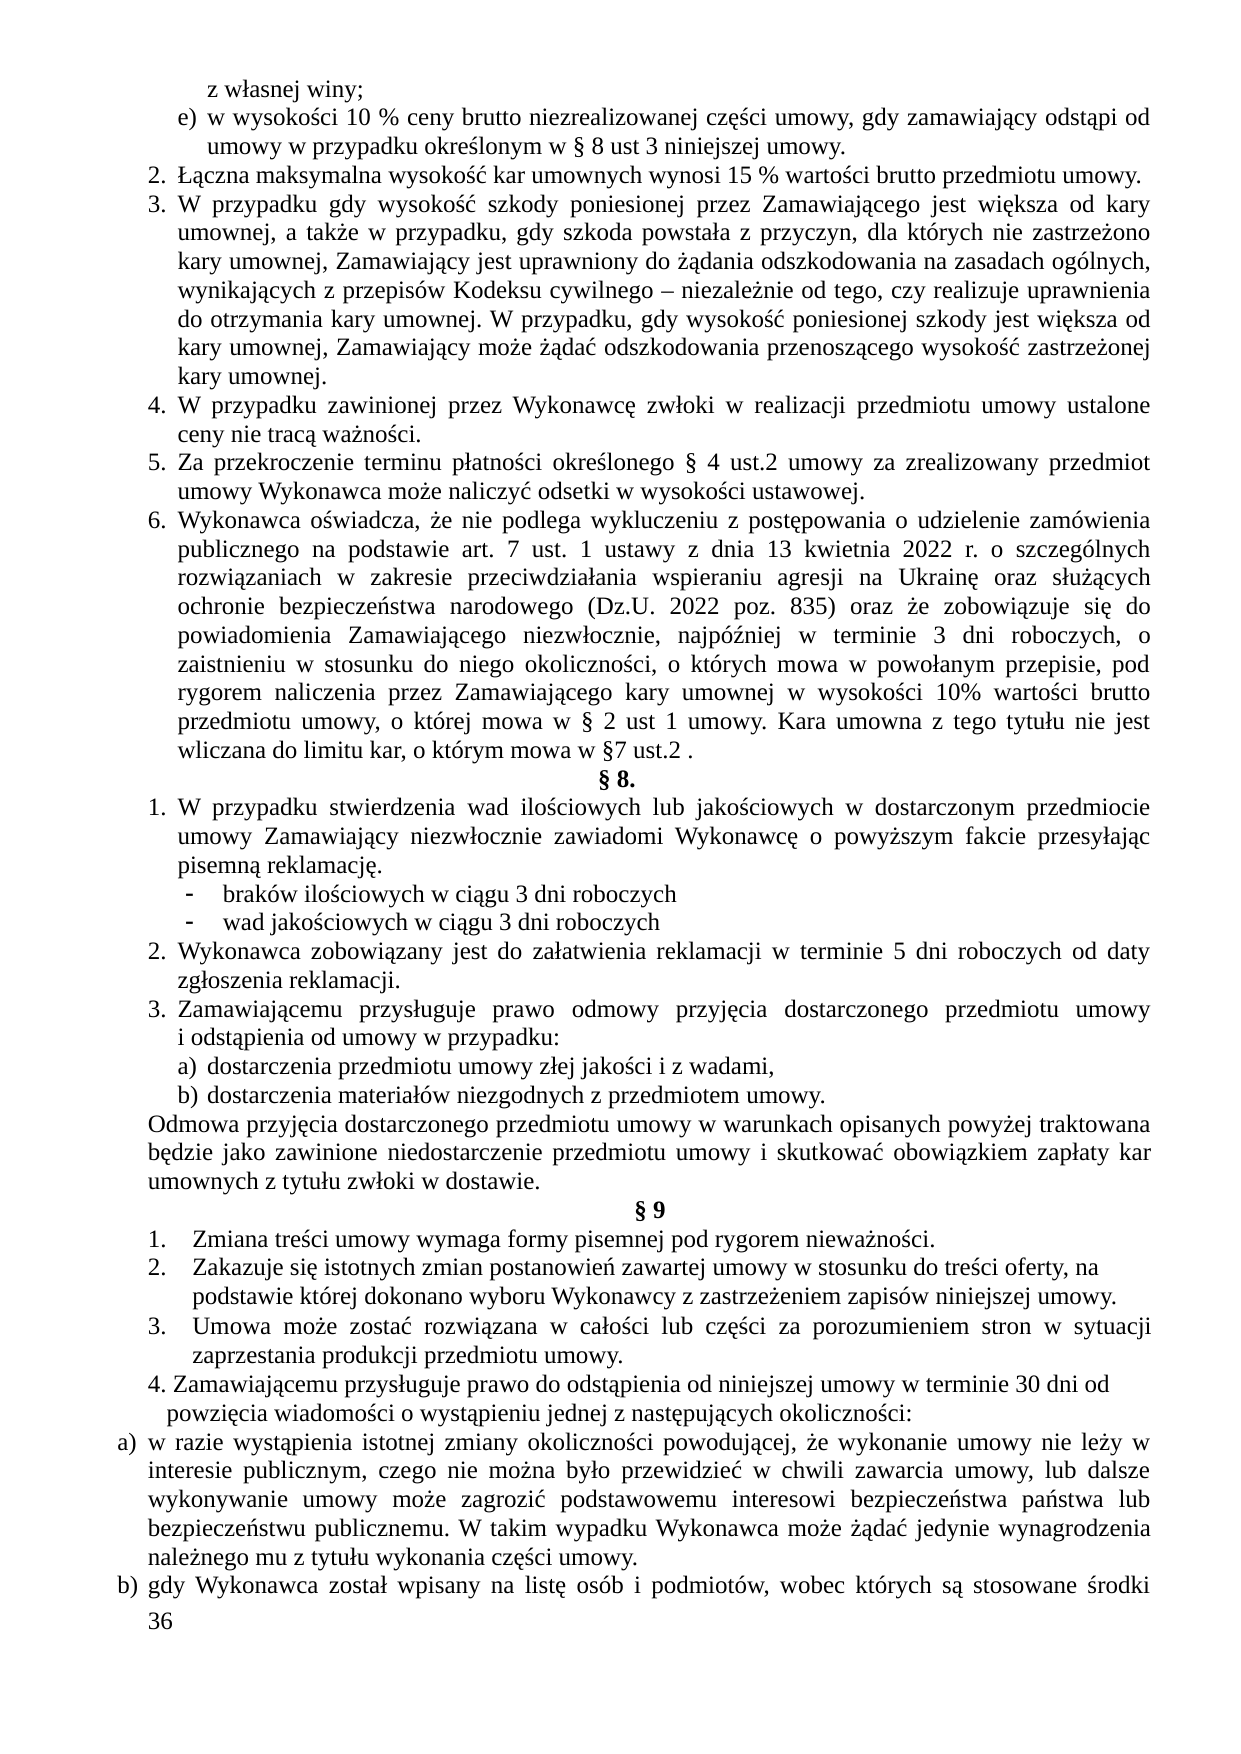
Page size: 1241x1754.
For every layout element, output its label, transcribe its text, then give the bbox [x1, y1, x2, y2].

list Łączna maksymalna wysokość kar umownych wynosi 15 % wartości brutto przedmiotu umowy. [148, 160, 1152, 189]
list Wykonawca oświadcza, że nie podlega wykluczeniu z postępowania o udzielenie zamówienia publicznego na podstawie art. 7 ust. 1 ustawy z dnia 13 kwietnia 2022 r. o szczególnych rozwiązaniach w zakresie przeciwdziałania wspieraniu agresji na Ukrainę oraz służących ochronie bezpieczeństwa narodowego (Dz.U. 2022 poz. 835) oraz że zobowiązuje się do powiadomienia Zamawiającego niezwłocznie, najpóźniej w terminie 3 dni roboczych, o zaistnieniu w stosunku do niego okoliczności, o których mowa w powołanym przepisie, pod rygorem naliczenia przez Zamawiającego kary umownej w wysokości 10% wartości brutto przedmiotu umowy, o której mowa w § 2 ust 1 umowy. Kara umowna z tego tytułu nie jest wliczana do limitu kar, o którym mowa w §7 ust.2 . [148, 505, 1152, 764]
list W przypadku stwierdzenia wad ilościowych lub jakościowych w dostarczonym przedmiocie umowy Zamawiający niezwłocznie zawiadomi Wykonawcę o powyższym fakcie przesyłając pisemną reklamację. [148, 792, 1152, 879]
list wad jakościowych w ciągu 3 dni roboczych [185, 907, 1152, 936]
text § 9 [148, 1195, 1152, 1224]
text 4. Zamawiającemu przysługuje prawo do odstąpienia od niniejszej umowy w terminie 30 dni od [148, 1369, 1152, 1398]
list W przypadku gdy wysokość szkody poniesionej przez Zamawiającego jest większa od kary umownej, a także w przypadku, gdy szkoda powstała z przyczyn, dla których nie zastrzeżono kary umownej, Zamawiający jest uprawniony do żądania odszkodowania na zasadach ogólnych, wynikających z przepisów Kodeksu cywilnego – niezależnie od tego, czy realizuje uprawnienia do otrzymania kary umownej. W przypadku, gdy wysokość poniesionej szkody jest większa od kary umownej, Zamawiający może żądać odszkodowania przenoszącego wysokość zastrzeżonej kary umownej. [148, 189, 1152, 390]
list dostarczenia przedmiotu umowy złej jakości i z wadami, [177, 1051, 1152, 1080]
list Zakazuje się istotnych zmian postanowień zawartej umowy w stosunku do treści oferty, na podstawie której dokonano wyboru Wykonawcy z zastrzeżeniem zapisów niniejszej umowy. [148, 1252, 1152, 1310]
list dostarczenia materiałów niezgodnych z przedmiotem umowy. [177, 1080, 1152, 1109]
list braków ilościowych w ciągu 3 dni roboczych [185, 879, 1152, 907]
list w wysokości 10 % ceny brutto niezrealizowanej części umowy, gdy zamawiający odstąpi od umowy w przypadku określonym w § 8 ust 3 niniejszej umowy. [177, 102, 1152, 160]
list gdy Wykonawca został wpisany na listę osób i podmiotów, wobec których są stosowane środki [117, 1571, 1152, 1599]
list W przypadku zawinionej przez Wykonawcę zwłoki w realizacji przedmiotu umowy ustalone ceny nie tracą ważności. [148, 390, 1152, 447]
list w razie wystąpienia istotnej zmiany okoliczności powodującej, że wykonanie umowy nie leży w interesie publicznym, czego nie można było przewidzieć w chwili zawarcia umowy, lub dalsze wykonywanie umowy może zagrozić podstawowemu interesowi bezpieczeństwa państwa lub bezpieczeństwu publicznemu. W takim wypadku Wykonawca może żądać jedynie wynagrodzenia należnego mu z tytułu wykonania części umowy. [117, 1427, 1152, 1571]
text Odmowa przyjęcia dostarczonego przedmiotu umowy w warunkach opisanych powyżej traktowana będzie jako zawinione niedostarczenie przedmiotu umowy i skutkować obowiązkiem zapłaty kar umownych z tytułu zwłoki w dostawie. [148, 1109, 1152, 1195]
text powzięcia wiadomości o wystąpieniu jednej z następujących okoliczności: [148, 1398, 1152, 1427]
list Zamawiającemu przysługuje prawo odmowy przyjęcia dostarczonego przedmiotu umowy i odstąpienia od umowy w przypadku: [148, 994, 1152, 1051]
list Za przekroczenie terminu płatności określonego § 4 ust.2 umowy za zrealizowany przedmiot umowy Wykonawca może naliczyć odsetki w wysokości ustawowej. [148, 447, 1152, 505]
list Zmiana treści umowy wymaga formy pisemnej pod rygorem nieważności. [148, 1224, 1152, 1252]
list Wykonawca zobowiązany jest do załatwienia reklamacji w terminie 5 dni roboczych od daty zgłoszenia reklamacji. [148, 936, 1152, 994]
list Umowa może zostać rozwiązana w całości lub części za porozumieniem stron w sytuacji zaprzestania produkcji przedmiotu umowy. [148, 1310, 1152, 1369]
list z własnej winy; [177, 74, 1152, 102]
